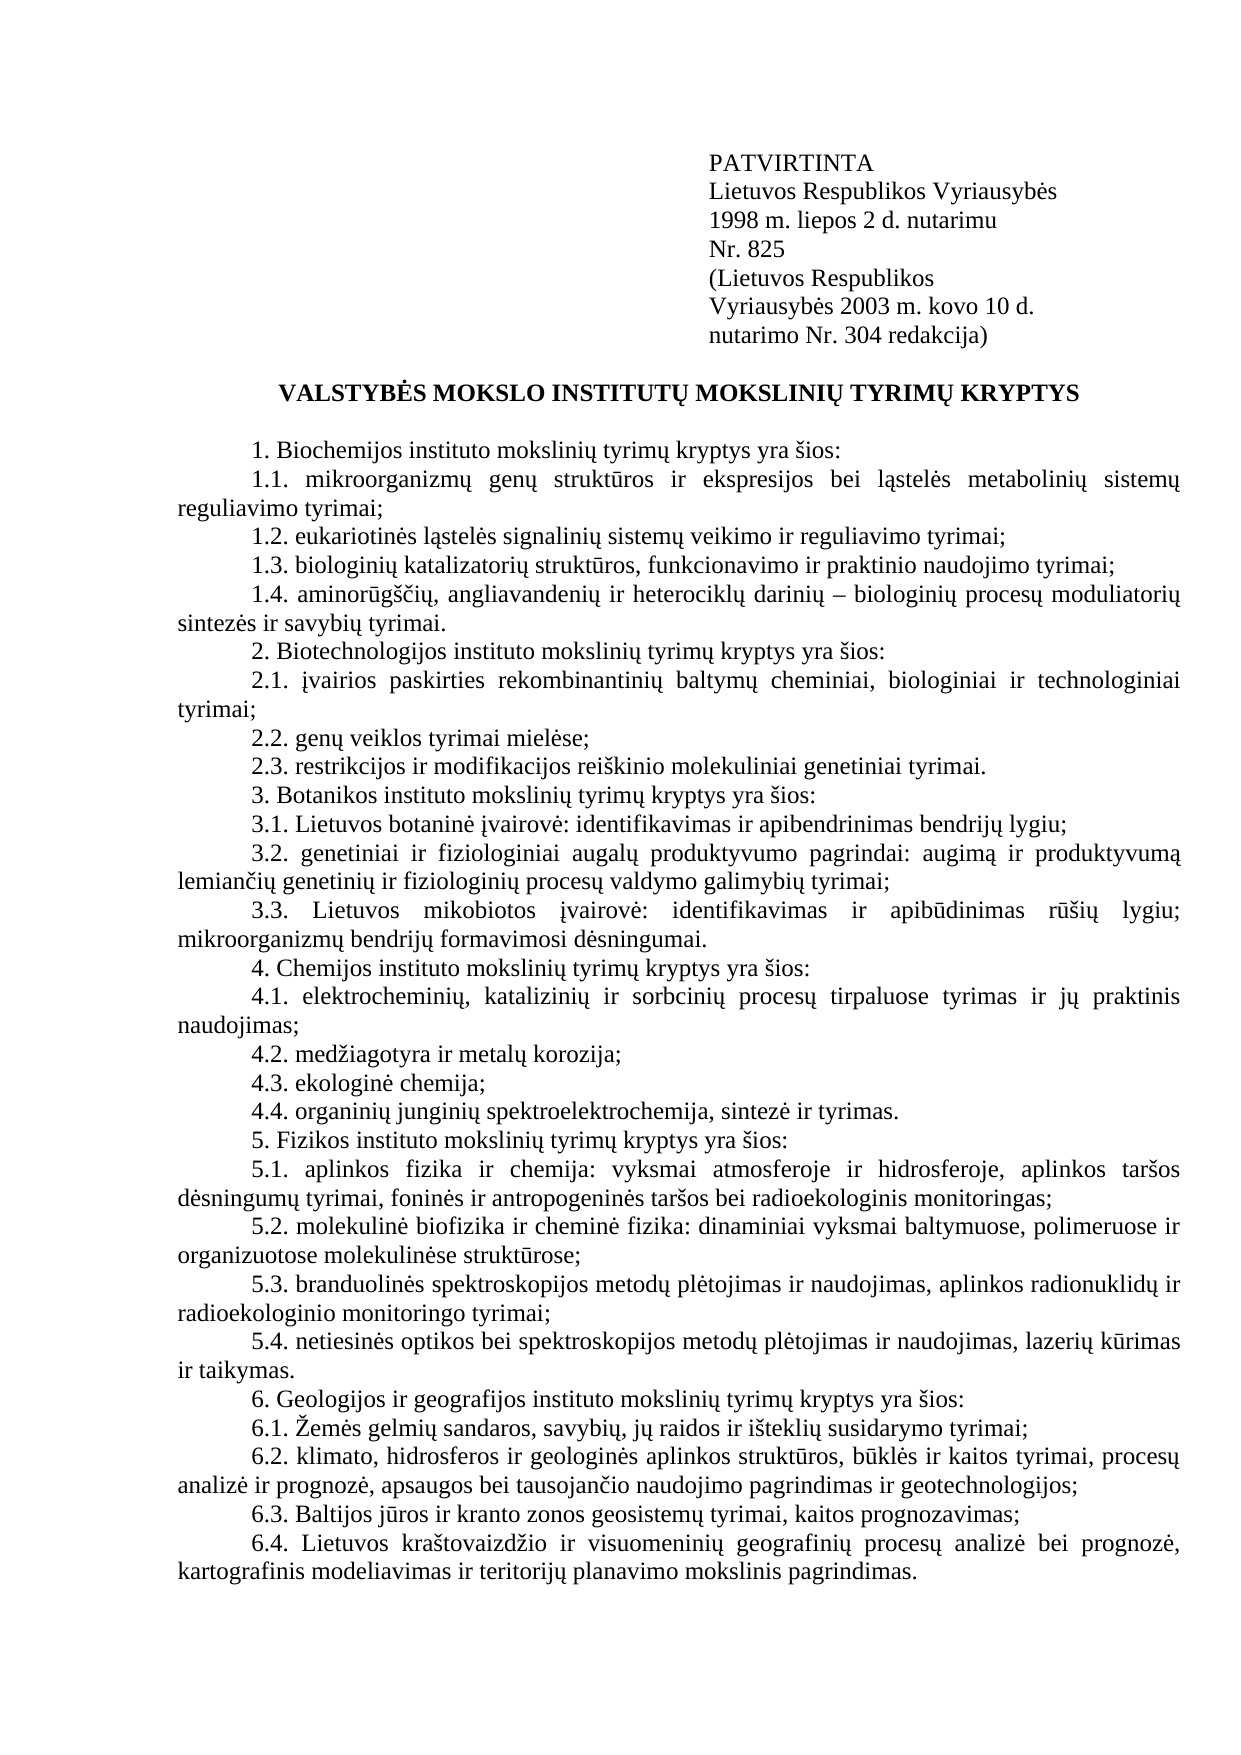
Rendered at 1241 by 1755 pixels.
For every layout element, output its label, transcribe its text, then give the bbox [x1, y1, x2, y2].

text 6.3. Baltijos jūros ir kranto zonos geosistemų tyrimai, kaitos prognozavimas; [177, 1499, 1181, 1528]
text 6.4. Lietuvos kraštovaizdžio ir visuomeninių geografinių procesų analizė bei prognozė, kartografinis modeliavimas ir teritorijų planavimo mokslinis pagrindimas. [177, 1528, 1181, 1585]
text 6.2. klimato, hidrosferos ir geologinės aplinkos struktūros, būklės ir kaitos tyrimai, procesų analizė ir prognozė, apsaugos bei tausojančio naudojimo pagrindimas ir geotechnologijos; [177, 1441, 1181, 1499]
text 3.1. Lietuvos botaninė įvairovė: identifikavimas ir apibendrinimas bendrijų lygiu; [177, 809, 1181, 838]
text 4.3. ekologinė chemija; [177, 1068, 1181, 1096]
text 3.2. genetiniai ir fiziologiniai augalų produktyvumo pagrindai: augimą ir produktyvumą lemiančių genetinių ir fiziologinių procesų valdymo galimybių tyrimai; [177, 838, 1181, 895]
text 1. Biochemijos instituto mokslinių tyrimų kryptys yra šios: [177, 435, 1181, 464]
text 4.4. organinių junginių spektroelektrochemija, sintezė ir tyrimas. [177, 1096, 1181, 1125]
text 2. Biotechnologijos instituto mokslinių tyrimų kryptys yra šios: [177, 636, 1181, 665]
text 3.3. Lietuvos mikobiotos įvairovė: identifikavimas ir apibūdinimas rūšių lygiu; mikroorganizmų bendrijų formavimosi dėsningumai. [177, 895, 1181, 953]
text (Lietuvos Respublikos [177, 263, 1181, 291]
text 2.3. restrikcijos ir modifikacijos reiškinio molekuliniai genetiniai tyrimai. [177, 751, 1181, 780]
text 5.4. netiesinės optikos bei spektroskopijos metodų plėtojimas ir naudojimas, lazerių kūrimas ir taikymas. [177, 1326, 1181, 1384]
text 5.1. aplinkos fizika ir chemija: vyksmai atmosferoje ir hidrosferoje, aplinkos taršos dėsningumų tyrimai, foninės ir antropogeninės taršos bei radioekologinis monitoringas; [177, 1154, 1181, 1211]
text 1.4. aminorūgščių, angliavandenių ir heterociklų darinių – biologinių procesų moduliatorių sintezės ir savybių tyrimai. [177, 579, 1181, 636]
text PATVIRTINTA [177, 148, 1181, 176]
text 4.1. elektrocheminių, katalizinių ir sorbcinių procesų tirpaluose tyrimas ir jų praktinis naudojimas; [177, 981, 1181, 1039]
text Nr. 825 [177, 234, 1181, 263]
text 6. Geologijos ir geografijos instituto mokslinių tyrimų kryptys yra šios: [177, 1384, 1181, 1413]
text Vyriausybės 2003 m. kovo 10 d. [177, 291, 1181, 320]
text 1.2. eukariotinės ląstelės signalinių sistemų veikimo ir reguliavimo tyrimai; [177, 521, 1181, 550]
text nutarimo Nr. 304 redakcija) [177, 320, 1181, 349]
text 5. Fizikos instituto mokslinių tyrimų kryptys yra šios: [177, 1125, 1181, 1154]
text 1.1. mikroorganizmų genų struktūros ir ekspresijos bei ląstelės metabolinių sistemų reguliavimo tyrimai; [177, 464, 1181, 521]
text 2.1. įvairios paskirties rekombinantinių baltymų cheminiai, biologiniai ir technologiniai tyrimai; [177, 665, 1181, 723]
text 4. Chemijos instituto mokslinių tyrimų kryptys yra šios: [177, 953, 1181, 981]
text 3. Botanikos instituto mokslinių tyrimų kryptys yra šios: [177, 780, 1181, 809]
text 4.2. medžiagotyra ir metalų korozija; [177, 1039, 1181, 1068]
text 5.2. molekulinė biofizika ir cheminė fizika: dinaminiai vyksmai baltymuose, polimeruose ir organizuotose molekulinėse struktūrose; [177, 1211, 1181, 1269]
text 2.2. genų veiklos tyrimai mielėse; [177, 723, 1181, 751]
text 6.1. Žemės gelmių sandaros, savybių, jų raidos ir išteklių susidarymo tyrimai; [177, 1413, 1181, 1441]
text 5.3. branduolinės spektroskopijos metodų plėtojimas ir naudojimas, aplinkos radionuklidų ir radioekologinio monitoringo tyrimai; [177, 1269, 1181, 1326]
text Lietuvos Respublikos Vyriausybės [177, 176, 1181, 205]
text VALSTYBĖS MOKSLO INSTITUTŲ MOKSLINIŲ TYRIMŲ KRYPTYS [177, 378, 1181, 406]
text 1.3. biologinių katalizatorių struktūros, funkcionavimo ir praktinio naudojimo tyrimai; [177, 550, 1181, 579]
text 1998 m. liepos 2 d. nutarimu [177, 205, 1181, 234]
